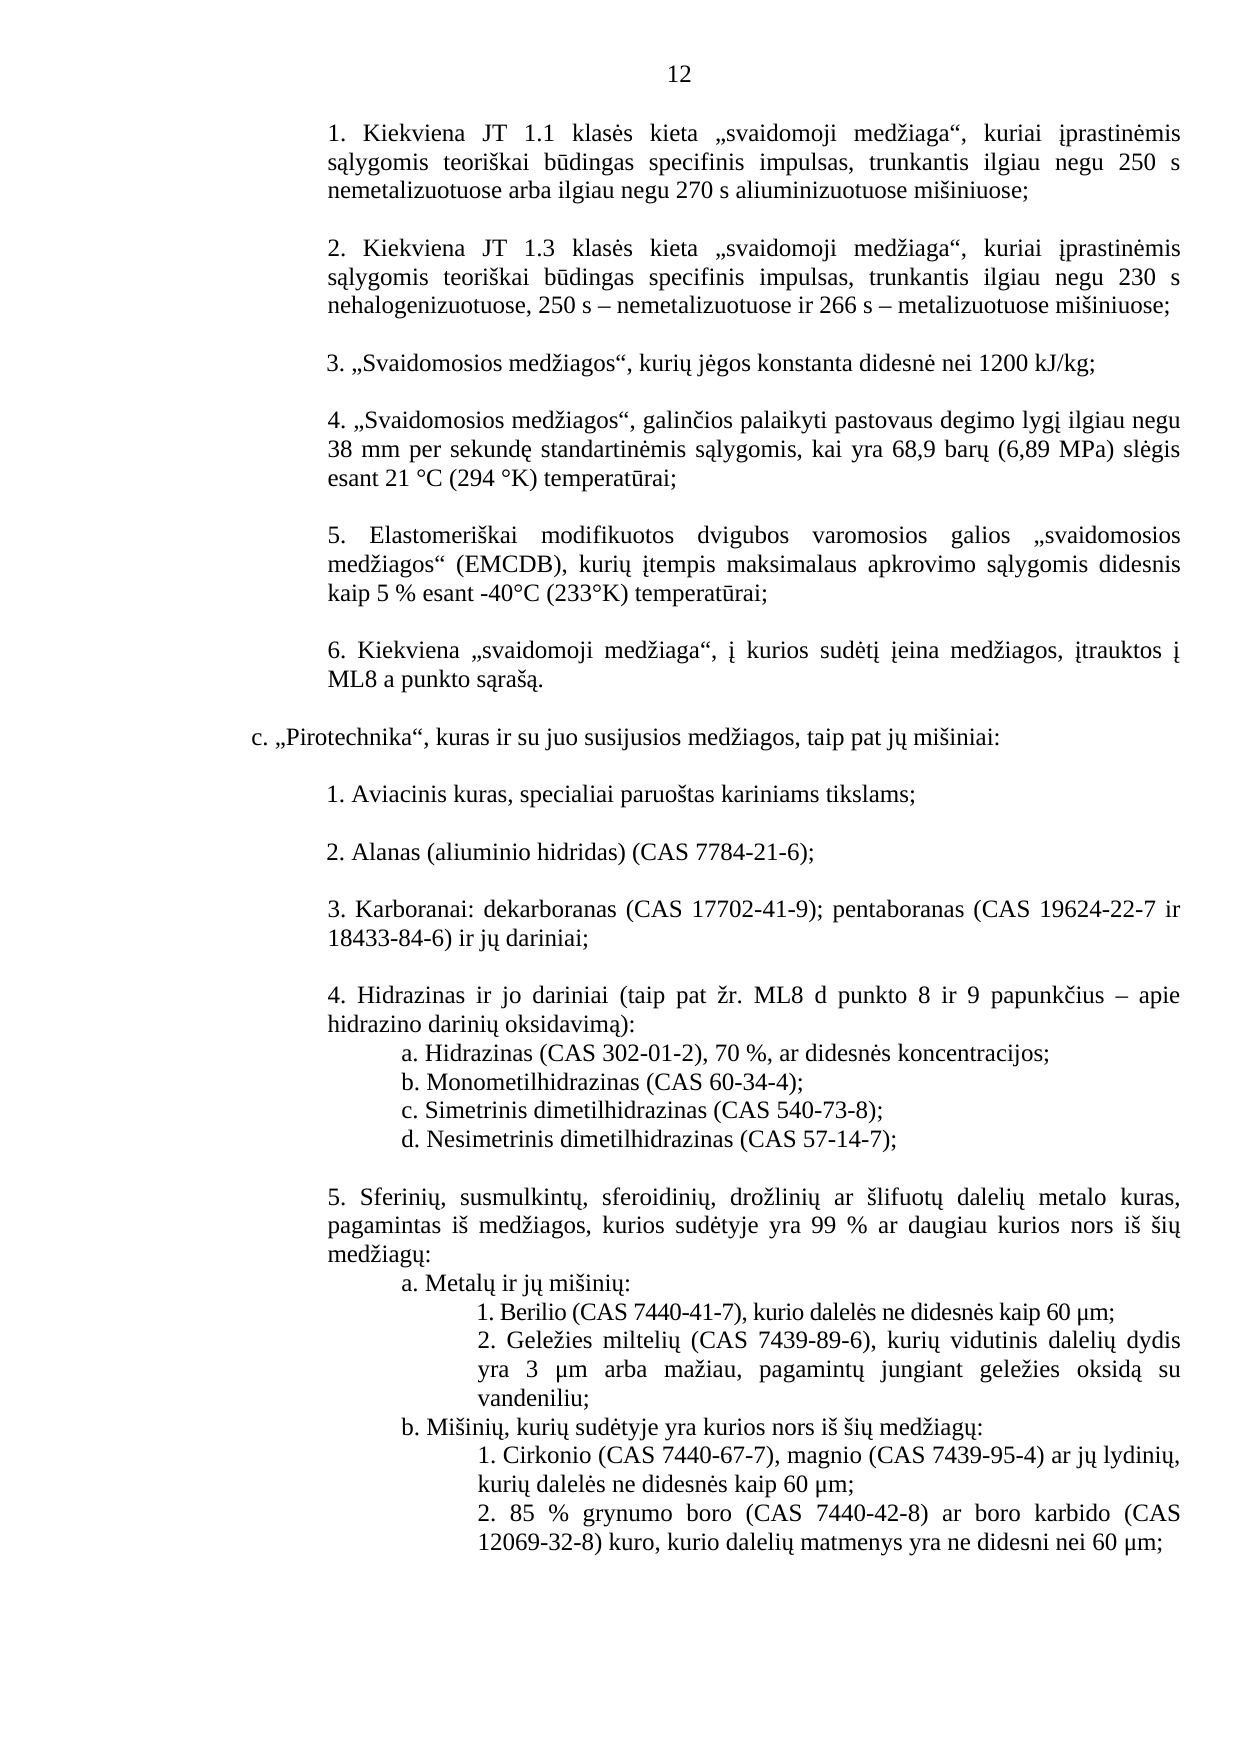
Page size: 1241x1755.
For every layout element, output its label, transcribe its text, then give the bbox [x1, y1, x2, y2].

text b. Mišinių, kurių sudėtyje yra kurios nors iš šių medžiagų: [327, 1412, 1181, 1441]
text d. Nesimetrinis dimetilhidrazinas (CAS 57-14-7); [327, 1124, 1181, 1153]
text 4. „Svaidomosios medžiagos“, galinčios palaikyti pastovaus degimo lygį ilgiau negu 38 mm per sekundę standartinėmis sąlygomis, kai yra 68,9 barų (6,89 MPa) slėgis esant 21 °C (294 °K) temperatūrai; [327, 406, 1181, 492]
text 3. Karboranai: dekarboranas (CAS 17702-41-9); pentaboranas (CAS 19624-22-7 ir 18433-84-6) ir jų dariniai; [327, 894, 1181, 952]
text c. Simetrinis dimetilhidrazinas (CAS 540-73-8); [327, 1096, 1181, 1124]
text 5. Elastomeriškai modifikuotos dvigubos varomosios galios „svaidomosios medžiagos“ (EMCDB), kurių įtempis maksimalaus apkrovimo sąlygomis didesnis kaip 5 % esant -40°C (233°K) temperatūrai; [327, 521, 1181, 607]
text 6. Kiekviena „svaidomoji medžiaga“, į kurios sudėtį įeina medžiagos, įtrauktos į ML8 a punkto sąrašą. [327, 636, 1181, 693]
text 2. Kiekviena JT 1.3 klasės kieta „svaidomoji medžiaga“, kuriai įprastinėmis sąlygomis teoriškai būdingas specifinis impulsas, trunkantis ilgiau negu 230 s nehalogenizuotuose, 250 s – nemetalizuotuose ir 266 s – metalizuotuose mišiniuose; [327, 233, 1181, 319]
text 1. Kiekviena JT 1.1 klasės kieta „svaidomoji medžiaga“, kuriai įprastinėmis sąlygomis teoriškai būdingas specifinis impulsas, trunkantis ilgiau negu 250 s nemetalizuotuose arba ilgiau negu 270 s aliuminizuotuose mišiniuose; [327, 118, 1181, 204]
text 1. Aviacinis kuras, specialiai paruoštas kariniams tikslams; [252, 779, 1181, 808]
text 2. Alanas (aliuminio hidridas) (CAS 7784-21-6); [252, 837, 1181, 866]
text 2. 85 % grynumo boro (CAS 7440-42-8) ar boro karbido (CAS 12069-32-8) kuro, kurio dalelių matmenys yra ne didesni nei 60 μm; [477, 1498, 1181, 1556]
text 1. Cirkonio (CAS 7440-67-7), magnio (CAS 7439-95-4) ar jų lydinių, kurių dalelės ne didesnės kaip 60 μm; [477, 1441, 1181, 1498]
text 1. Berilio (CAS 7440-41-7), kurio dalelės ne didesnės kaip 60 μm; [402, 1297, 1181, 1326]
text 4. Hidrazinas ir jo dariniai (taip pat žr. ML8 d punkto 8 ir 9 papunkčius – apie hidrazino darinių oksidavimą): [327, 981, 1181, 1038]
text a. Hidrazinas (CAS 302-01-2), 70 %, ar didesnės koncentracijos; [327, 1038, 1181, 1067]
text a. Metalų ir jų mišinių: [327, 1268, 1181, 1297]
text 5. Sferinių, susmulkintų, sferoidinių, drožlinių ar šlifuotų dalelių metalo kuras, pagamintas iš medžiagos, kurios sudėtyje yra 99 % ar daugiau kurios nors iš šių medžiagų: [327, 1182, 1181, 1268]
text c. „Pirotechnika“, kuras ir su juo susijusios medžiagos, taip pat jų mišiniai: [177, 722, 1181, 751]
text b. Monometilhidrazinas (CAS 60-34-4); [327, 1067, 1181, 1096]
text 2. Geležies miltelių (CAS 7439-89-6), kurių vidutinis dalelių dydis yra 3 μm arba mažiau, pagamintų jungiant geležies oksidą su vandeniliu; [477, 1326, 1181, 1412]
text 3. „Svaidomosios medžiagos“, kurių jėgos konstanta didesnė nei 1200 kJ/kg; [252, 348, 1181, 377]
